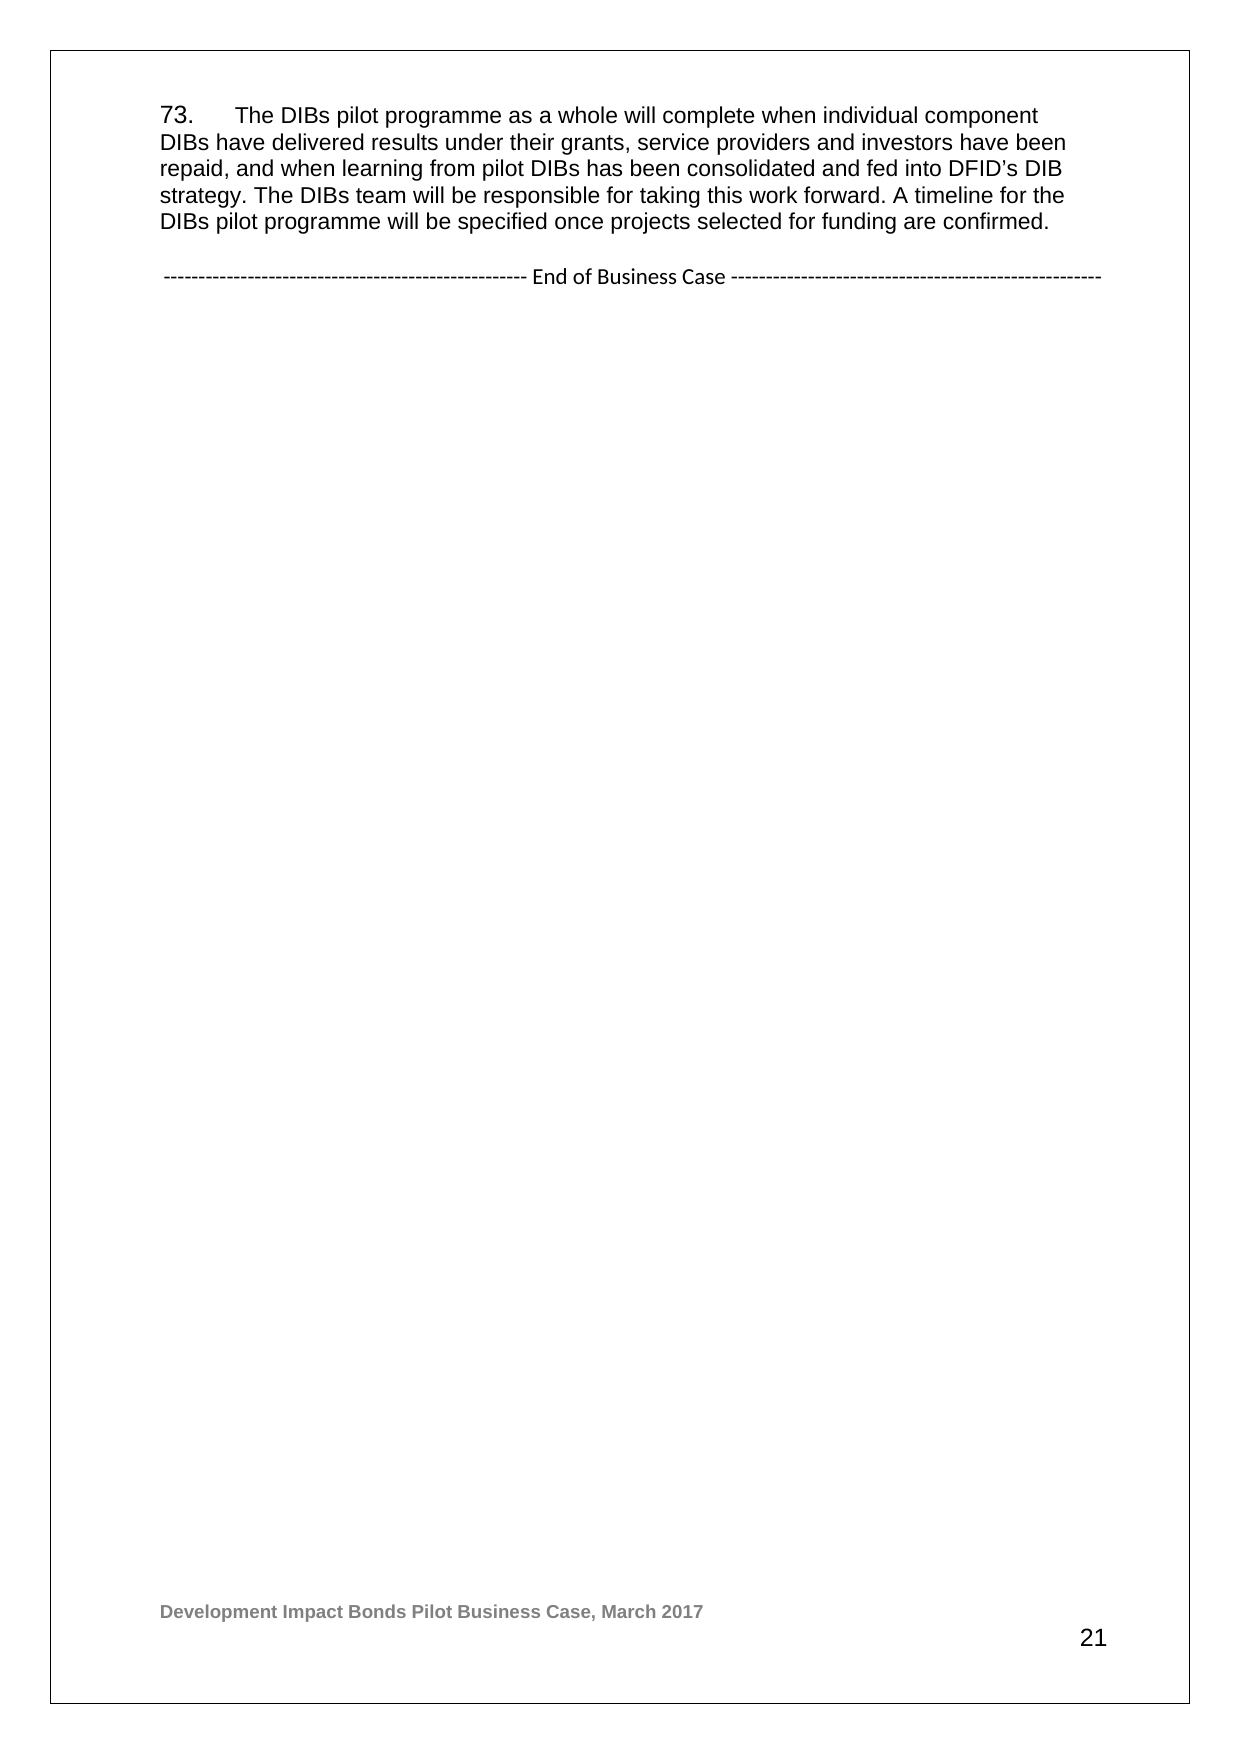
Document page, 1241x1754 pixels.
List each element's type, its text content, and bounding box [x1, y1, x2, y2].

list The DIBs pilot programme as a whole will complete when individual component DIBs have delivered results under their grants, service providers and investors have been repaid, and when learning from pilot DIBs has been consolidated and fed into DFID’s DIB strategy. The DIBs team will be responsible for taking this work forward. A timeline for the DIBs pilot programme will be specified once projects selected for funding are confirmed. [159, 100, 1073, 234]
text ---------------------------------------------------- End of Business Case ----------------------------------------------------- [159, 262, 1107, 290]
